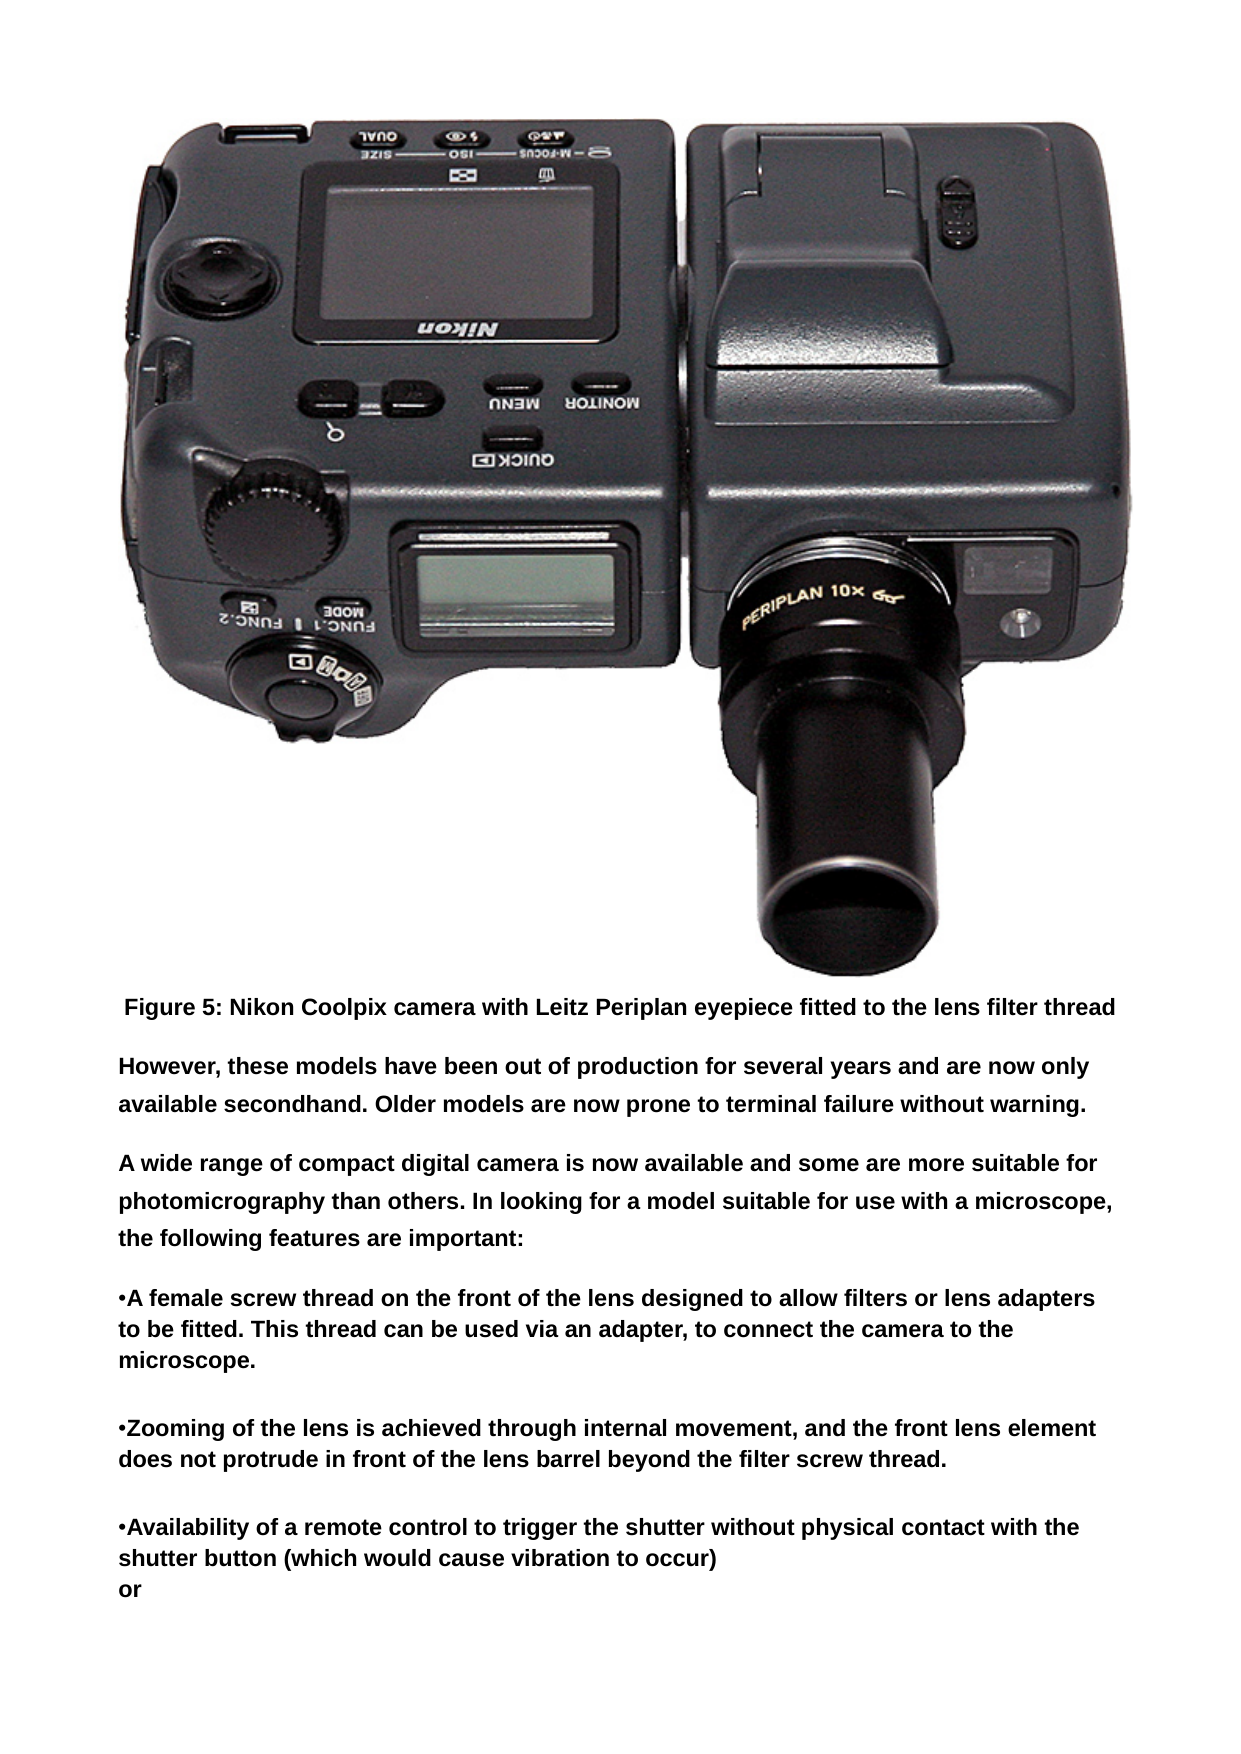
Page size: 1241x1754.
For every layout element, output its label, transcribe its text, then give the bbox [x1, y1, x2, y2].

list A female screw thread on the front of the lens designed to allow filters or lens adapters to be fitted. This thread can be used via an adapter, to connect the camera to the microscope. [118, 1284, 1122, 1373]
text A wide range of compact digital camera is now available and some are more suitable for photomicrography than others. In looking for a model suitable for use with a microscope, the following features are important: [118, 1149, 1122, 1252]
list Zooming of the lens is achieved through internal movement, and the front lens element does not protrude in front of the lens barrel beyond the filter screw thread. [118, 1414, 1122, 1472]
text Figure 5: Nikon Coolpix camera with Leitz Periplan eyepiece fitted to the lens filter thread [118, 978, 1122, 1020]
picture [118, 118, 1134, 978]
list Availability of a remote control to trigger the shutter without physical contact with the shutter button (which would cause vibration to occur) or [118, 1514, 1122, 1602]
text However, these models have been out of production for several years and are now only available secondhand. Older models are now prone to terminal failure without warning. [118, 1052, 1122, 1117]
